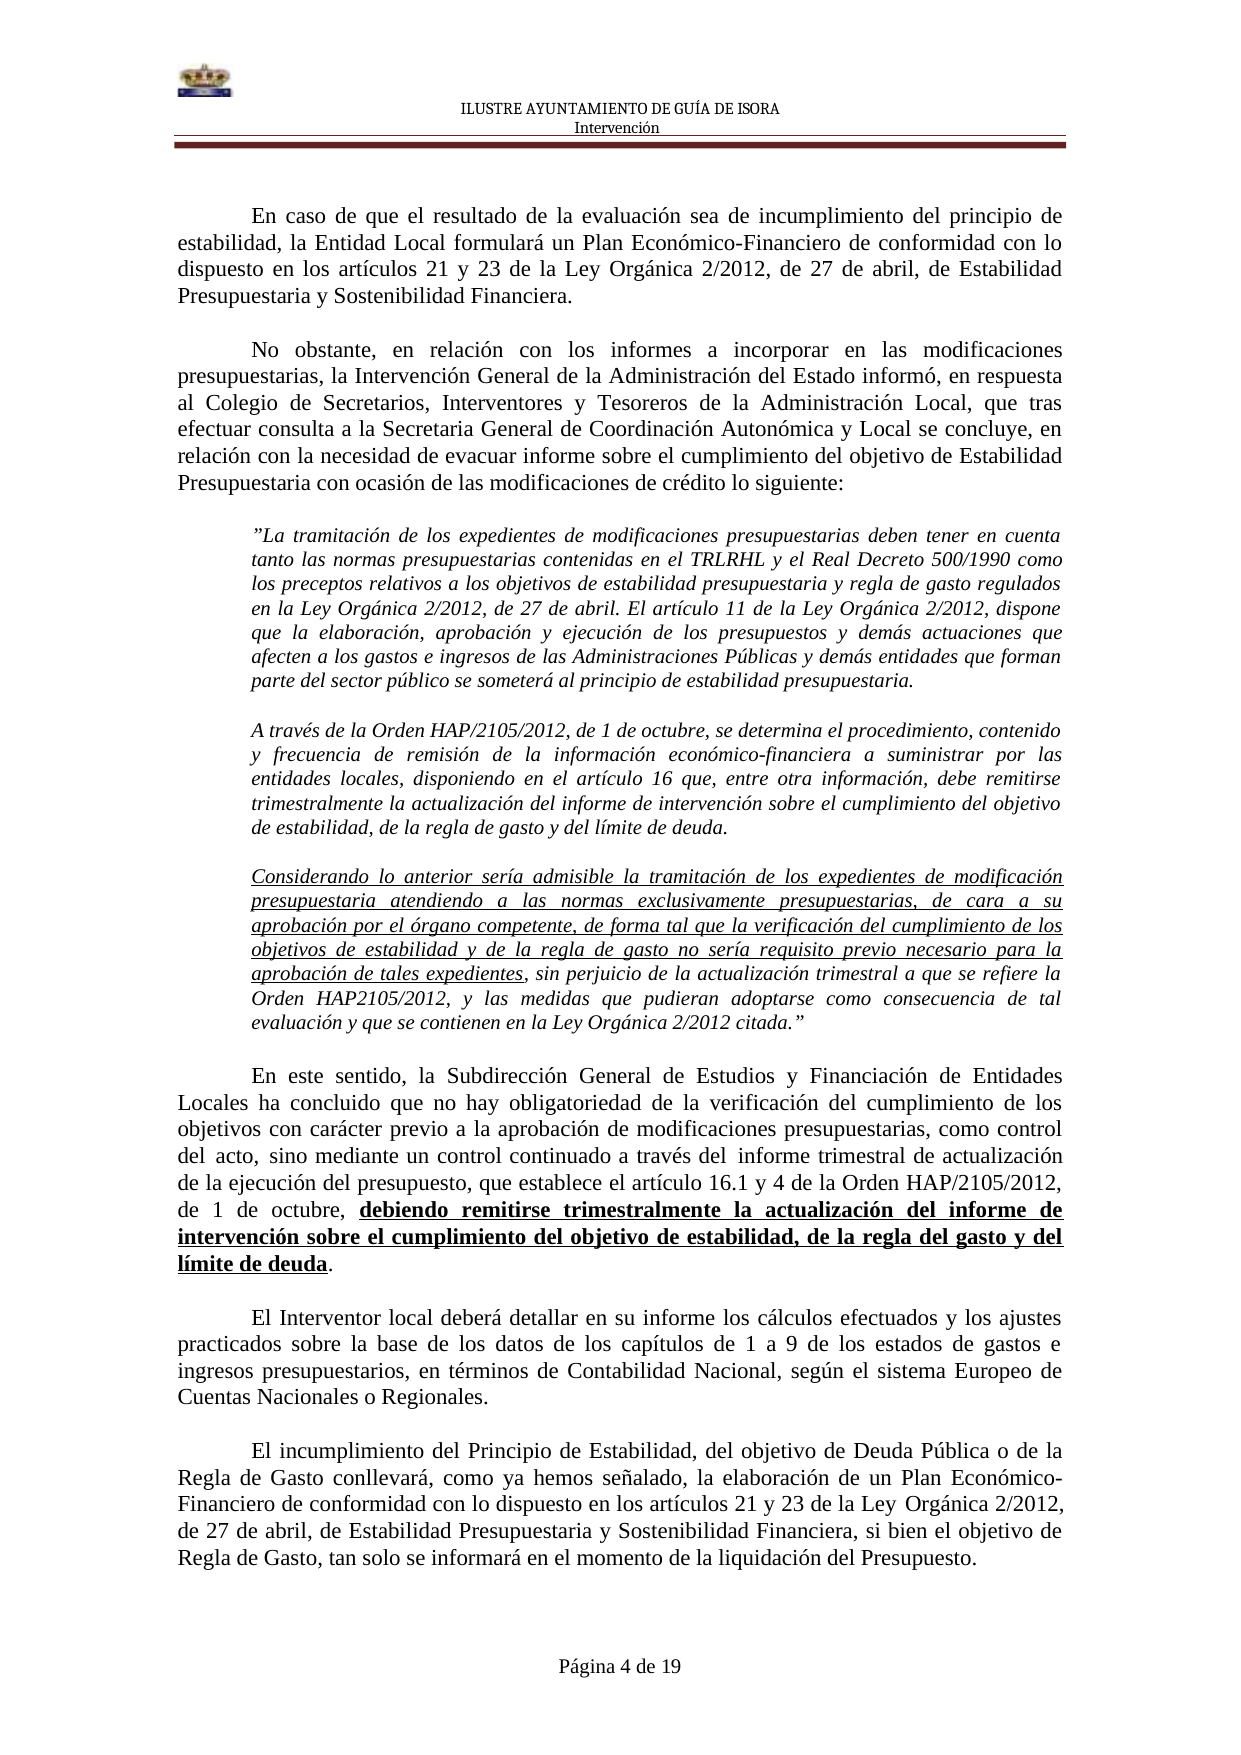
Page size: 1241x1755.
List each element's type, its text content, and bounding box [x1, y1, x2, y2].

text presupuestaria atendiendo a las normas exclusivamente presupuestarias, de cara a su aprobación por el órgano competente, de forma tal que la verificación del cumplimiento de los objetivos de estabilidad y de la regla de gasto no sería requisito previo necesario para la aprobación de tales expedientes, sin perjuicio de la actualización trimestral a que se refiere la Orden HAP2105/2012, y las medidas que pudieran adoptarse como consecuencia de tal evaluación y que se contienen en la Ley Orgánica 2/2012 citada.” [251, 886, 1064, 1034]
text ”La tramitación de los expedientes de modificaciones presupuestarias deben tener en cuenta tanto las normas presupuestarias contenidas en el TRLRHL y el Real Decreto 500/1990 como los preceptos relativos a los objetivos de estabilidad presupuestaria y regla de gasto regulados en la Ley Orgánica 2/2012, de 27 de abril. El artículo 11 de la Ley Orgánica 2/2012, dispone que la elaboración, aprobación y ejecución de los presupuestos y demás actuaciones que afecten a los gastos e ingresos de las Administraciones Públicas y demás entidades que forman parte del sector público se someterá al principio de estabilidad presupuestaria. [251, 523, 1064, 692]
text El Interventor local deberá detallar en su informe los cálculos efectuados y los ajustes practicados sobre la base de los datos de los capítulos de 1 a 9 de los estados de gastos e ingresos presupuestarios, en términos de Contabilidad Nacional, según el sistema Europeo de Cuentas Nacionales o Regionales. [177, 1303, 1064, 1409]
text límite de deuda. [177, 1247, 1064, 1276]
text En este sentido, la Subdirección General de Estudios y Financiación de Entidades Locales ha concluido que no hay obligatoriedad de la verificación del cumplimiento de los objetivos con carácter previo a la aprobación de modificaciones presupuestarias, como control del acto, sino mediante un control continuado a través del informe trimestral de actualización de la ejecución del presupuesto, que establece el artículo 16.1 y 4 de la Orden HAP/2105/2012, de 1 de octubre, debiendo remitirse trimestralmente la actualización del informe de intervención sobre el cumplimiento del objetivo de estabilidad, de la regla del gasto y del [177, 1062, 1064, 1246]
text En caso de que el resultado de la evaluación sea de incumplimiento del principio de estabilidad, la Entidad Local formulará un Plan Económico-Financiero de conformidad con lo dispuesto en los artículos 21 y 23 de la Ley Orgánica 2/2012, de 27 de abril, de Estabilidad Presupuestaria y Sostenibilidad Financiera. [177, 202, 1064, 308]
text A través de la Orden HAP/2105/2012, de 1 de octubre, se determina el procedimiento, contenido y frecuencia de remisión de la información económico-financiera a suministrar por las entidades locales, disponiendo en el artículo 16 que, entre otra información, debe remitirse trimestralmente la actualización del informe de intervención sobre el cumplimiento del objetivo de estabilidad, de la regla de gasto y del límite de deuda. [251, 718, 1064, 839]
text No obstante, en relación con los informes a incorporar en las modificaciones presupuestarias, la Intervención General de la Administración del Estado informó, en respuesta al Colegio de Secretarios, Interventores y Tesoreros de la Administración Local, que tras efectuar consulta a la Secretaria General de Coordinación Autonómica y Local se concluye, en relación con la necesidad de evacuar informe sobre el cumplimiento del objetivo de Estabilidad Presupuestaria con ocasión de las modificaciones de crédito lo siguiente: [177, 336, 1064, 495]
text El incumplimiento del Principio de Estabilidad, del objetivo de Deuda Pública o de la Regla de Gasto conllevará, como ya hemos señalado, la elaboración de un Plan Económico- Financiero de conformidad con lo dispuesto en los artículos 21 y 23 de la Ley Orgánica 2/2012, de 27 de abril, de Estabilidad Presupuestaria y Sostenibilidad Financiera, si bien el objetivo de Regla de Gasto, tan solo se informará en el momento de la liquidación del Presupuesto. [177, 1437, 1064, 1570]
text Considerando lo anterior sería admisible la tramitación de los expedientes de modificación [251, 864, 1064, 885]
